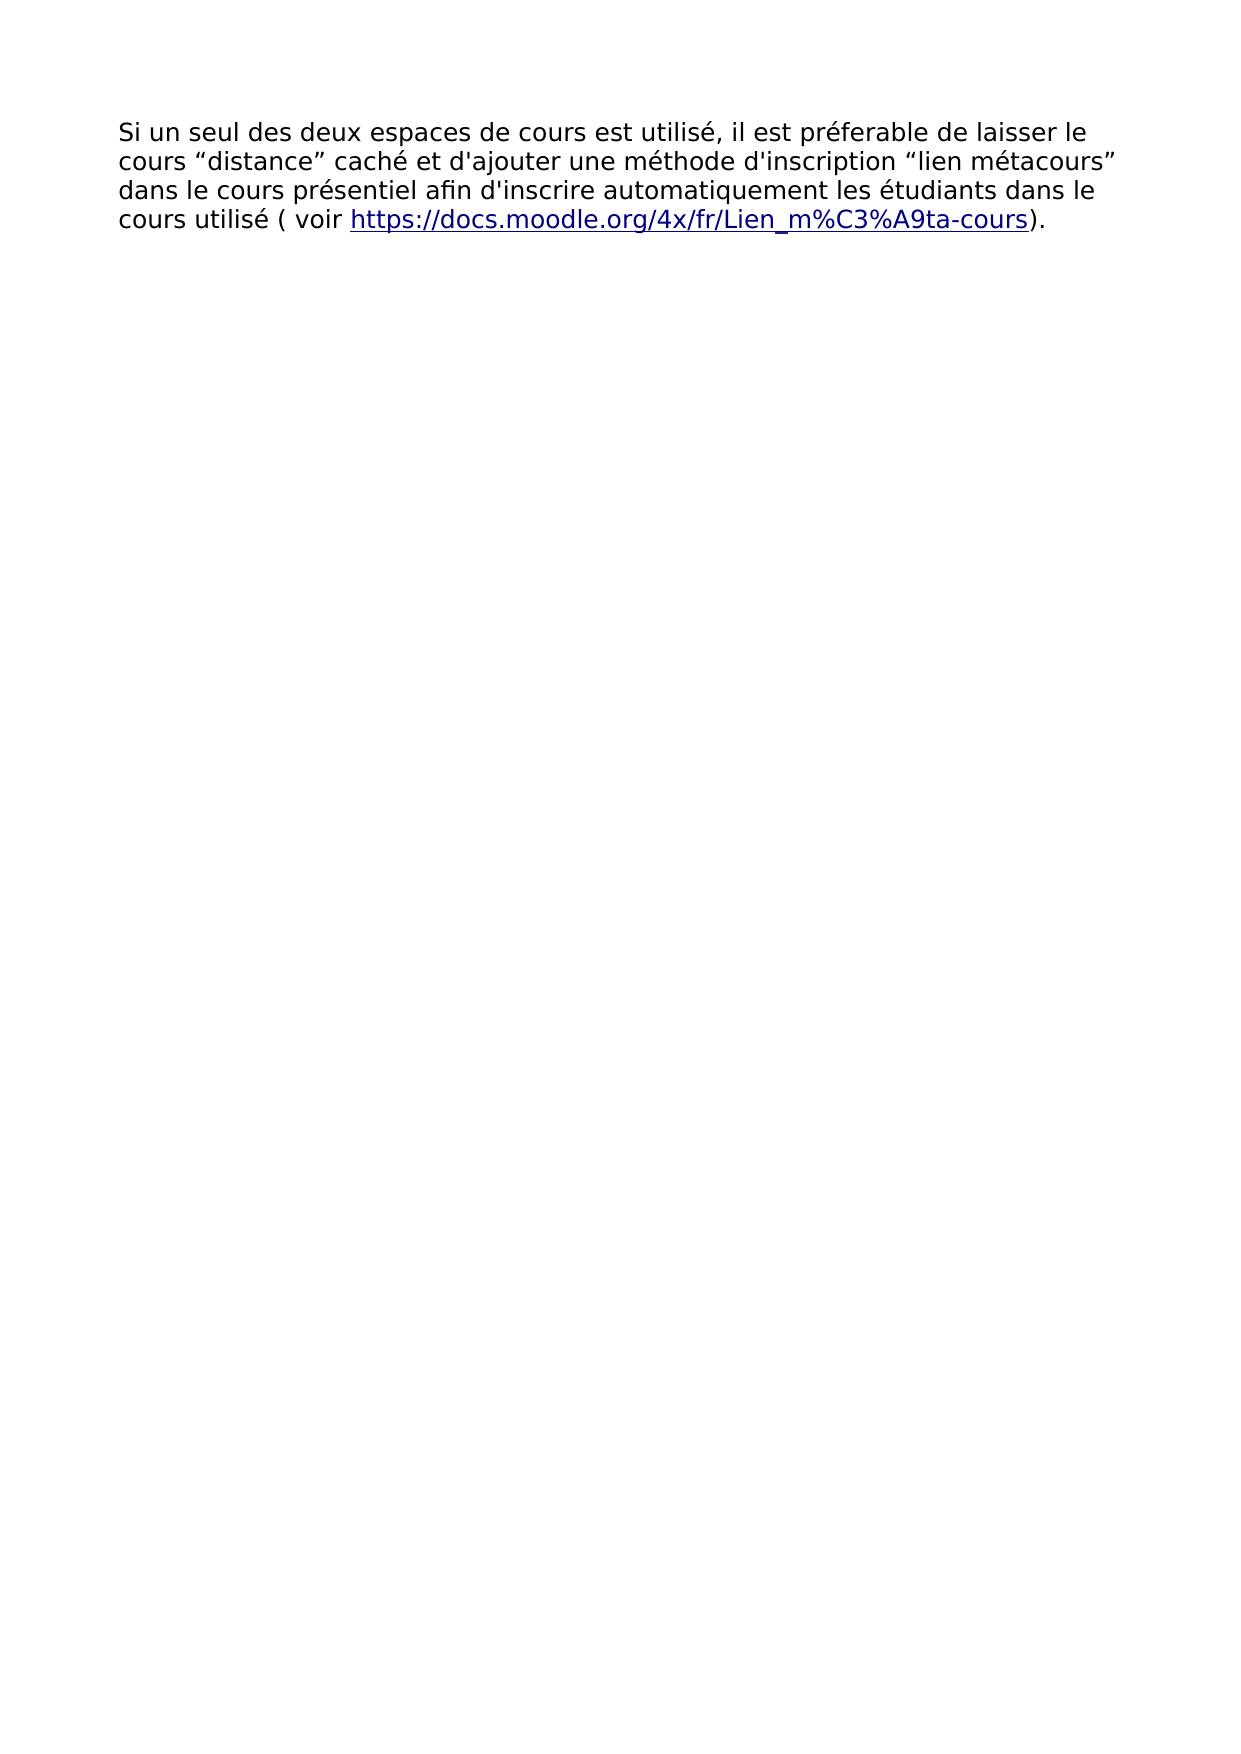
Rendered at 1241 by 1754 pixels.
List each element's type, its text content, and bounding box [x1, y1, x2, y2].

text Si un seul des deux espaces de cours est utilisé, il est préferable de laisser le cours “distance” caché et d'ajouter une méthode d'inscription “lien métacours” dans le cours présentiel afin d'inscrire automatiquement les étudiants dans le cours utilisé ( voir https://docs.moodle.org/4x/fr/Lien_m%C3%A9ta-cours). [118, 118, 1122, 235]
